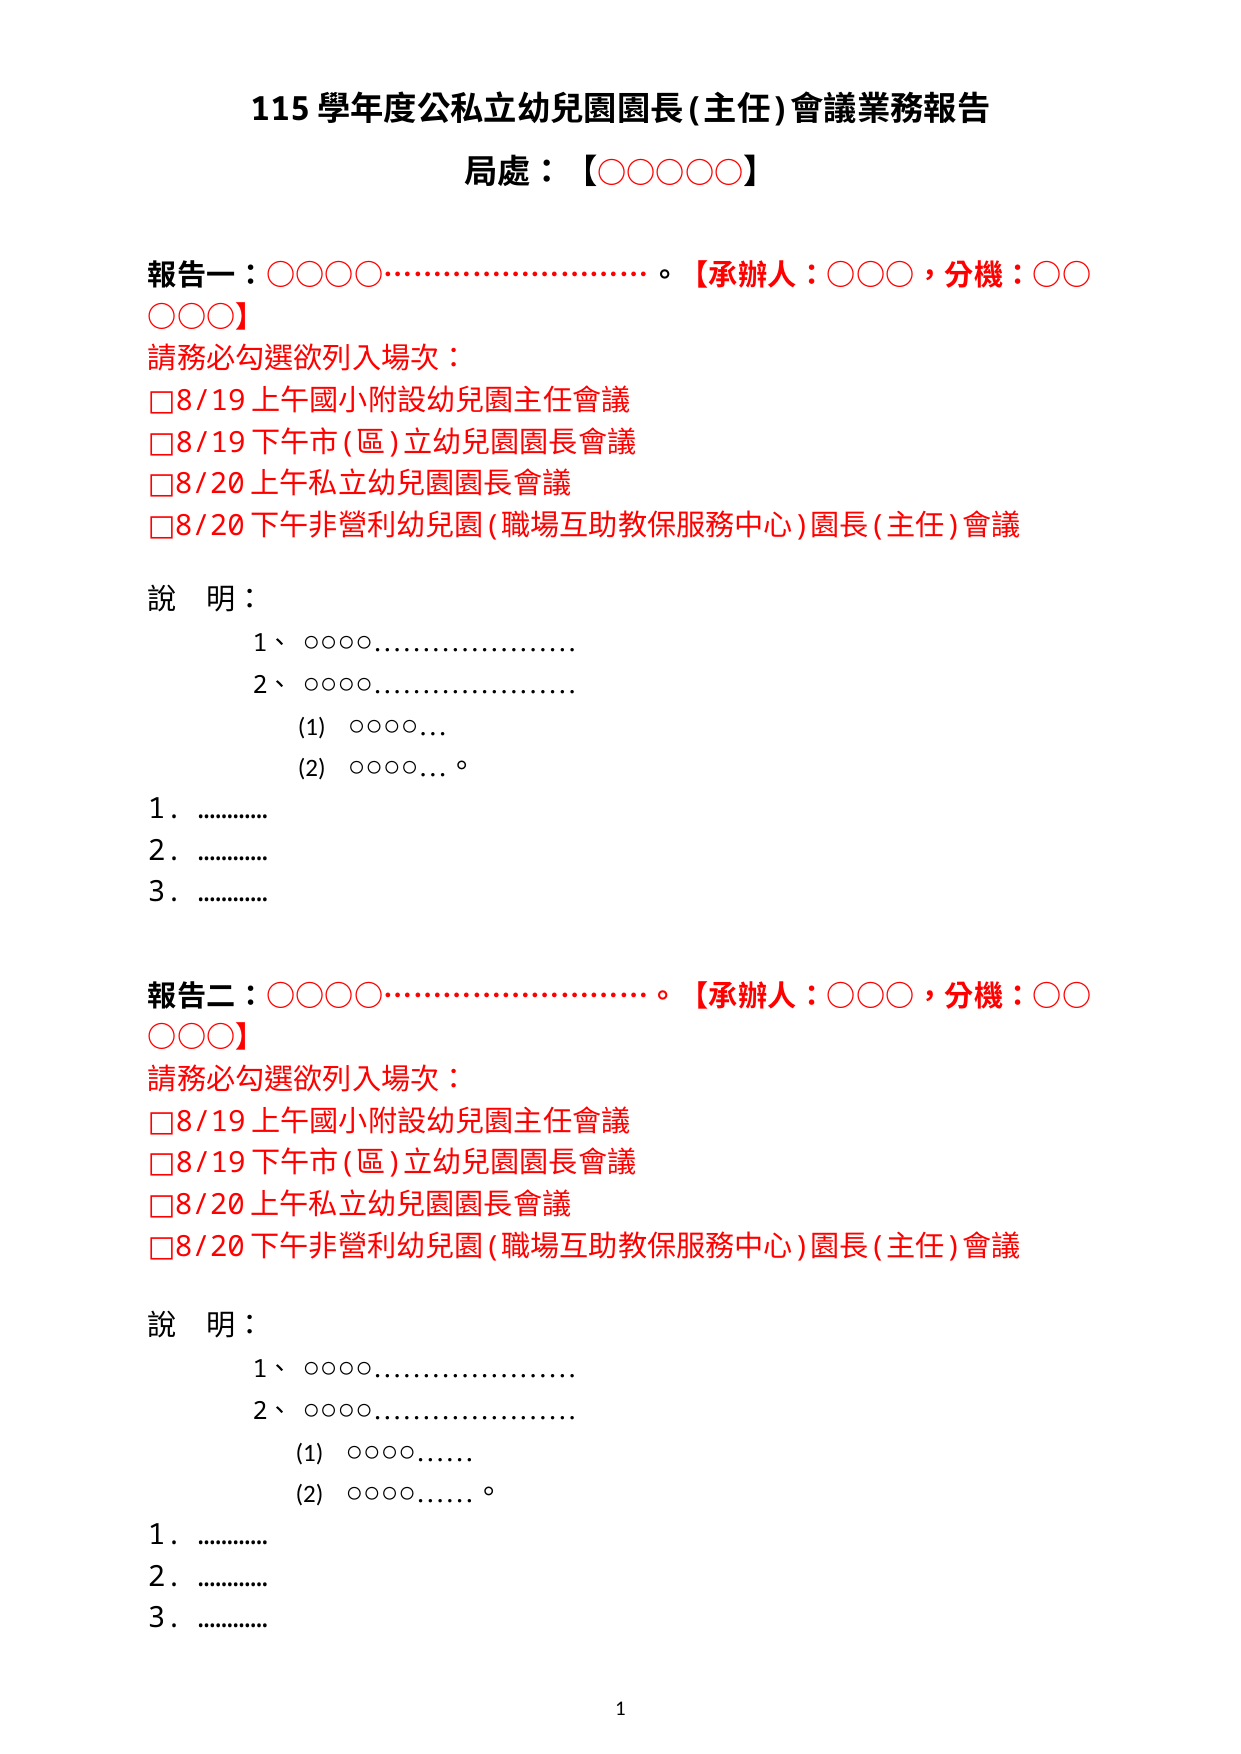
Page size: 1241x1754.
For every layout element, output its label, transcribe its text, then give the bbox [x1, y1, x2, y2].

text □8/20上午私立幼兒園園長會議 [148, 460, 1092, 502]
list ○○○○………………… [252, 1386, 1092, 1428]
list ………… [148, 827, 1092, 868]
text □8/19下午市(區)立幼兒園園長會議 [148, 419, 1092, 460]
text □8/20下午非營利幼兒園(職場互助教保服務中心)園長(主任)會議 [148, 1223, 1092, 1264]
text 請務必勾選欲列入場次： [148, 335, 1092, 377]
list ○○○○… [298, 702, 1092, 743]
text 報告一：○○○○………………………。【承辦人：○○○，分機：○○○○○】 [148, 252, 1092, 335]
text □8/19上午國小附設幼兒園主任會議 [148, 1098, 1092, 1139]
text □8/19上午國小附設幼兒園主任會議 [148, 377, 1092, 419]
text 115學年度公私立幼兒園園長(主任)會議業務報告 [148, 64, 1092, 127]
list ………… [148, 868, 1092, 910]
list ○○○○…。 [298, 743, 1092, 785]
text 報告二：○○○○………………………。【承辦人：○○○，分機：○○○○○】 [148, 973, 1092, 1056]
text 請務必勾選欲列入場次： [148, 1056, 1092, 1098]
text 說 明： [148, 572, 1092, 618]
text □8/20上午私立幼兒園園長會議 [148, 1181, 1092, 1223]
text □8/19下午市(區)立幼兒園園長會議 [148, 1139, 1092, 1181]
list ………… [148, 785, 1092, 827]
text □8/20下午非營利幼兒園(職場互助教保服務中心)園長(主任)會議 [148, 502, 1092, 544]
list ○○○○………………… [252, 660, 1092, 702]
text 說 明： [148, 1298, 1092, 1344]
list ○○○○……。 [295, 1469, 1092, 1511]
list ○○○○…… [295, 1428, 1092, 1469]
list ………… [148, 1511, 1092, 1553]
list ………… [148, 1594, 1092, 1636]
text 局處：【○○○○○】 [148, 127, 1092, 189]
list ………… [148, 1553, 1092, 1594]
list ○○○○………………… [252, 618, 1092, 660]
list ○○○○………………… [252, 1344, 1092, 1386]
